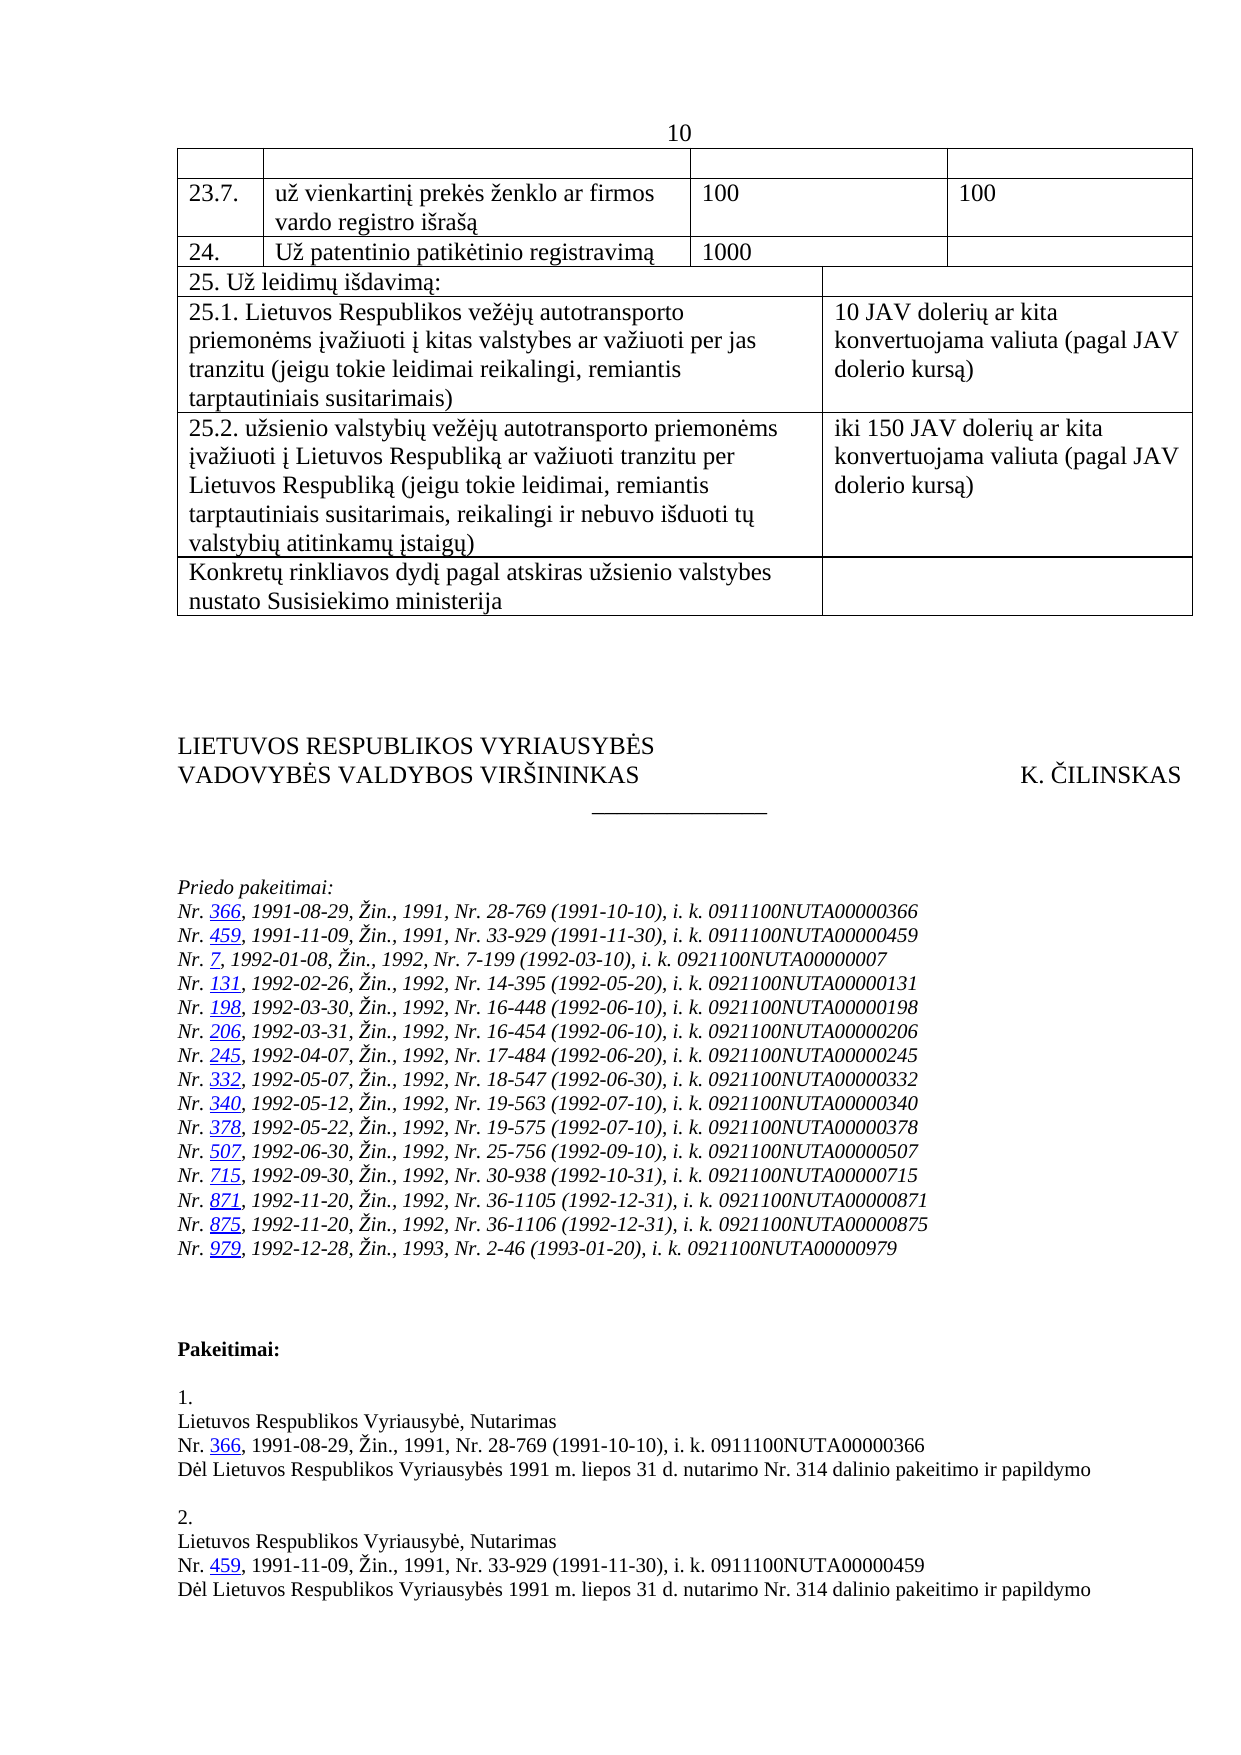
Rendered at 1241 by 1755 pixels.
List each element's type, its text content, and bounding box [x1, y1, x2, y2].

text Nr. 131, 1992-02-26, Žin., 1992, Nr. 14-395 (1992-05-20), i. k. 0921100NUTA00000131 [177, 971, 1181, 995]
text Nr. 7, 1992-01-08, Žin., 1992, Nr. 7-199 (1992-03-10), i. k. 0921100NUTA00000007 [177, 947, 1181, 971]
text Nr. 459, 1991-11-09, Žin., 1991, Nr. 33-929 (1991-11-30), i. k. 0911100NUTA00000459 [177, 1553, 1181, 1577]
table_cell už vienkartinį prekės ženklo ar firmos vardo registro išrašą [264, 179, 690, 236]
table_cell 23.7. [178, 179, 263, 236]
text Dėl Lietuvos Respublikos Vyriausybės 1991 m. liepos 31 d. nutarimo Nr. 314 dalinio pakeitimo ir papildymo [177, 1457, 1181, 1481]
table_cell 25.1. Lietuvos Respublikos vežėjų autotransporto priemonėms įvažiuoti į kitas valstybes ar važiuoti per jas tranzitu (jeigu tokie leidimai reikalingi, remiantis tarptautiniais susitarimais) [178, 297, 822, 412]
table_cell [264, 149, 690, 177]
table_cell 1000 [691, 237, 947, 266]
table_cell 24. [178, 237, 263, 266]
text Nr. 366, 1991-08-29, Žin., 1991, Nr. 28-769 (1991-10-10), i. k. 0911100NUTA00000366 [177, 899, 1181, 923]
table_cell 25.2. užsienio valstybių vežėjų autotransporto priemonėms įvažiuoti į Lietuvos Respubliką ar važiuoti tranzitu per Lietuvos Respubliką (jeigu tokie leidimai, remiantis tarptautiniais susitarimais, reikalingi ir nebuvo išduoti tų valstybių atitinkamų įstaigų) [178, 413, 822, 556]
text Dėl Lietuvos Respublikos Vyriausybės 1991 m. liepos 31 d. nutarimo Nr. 314 dalinio pakeitimo ir papildymo [177, 1577, 1181, 1601]
text Nr. 366, 1991-08-29, Žin., 1991, Nr. 28-769 (1991-10-10), i. k. 0911100NUTA00000366 [177, 1433, 1181, 1457]
text Nr. 332, 1992-05-07, Žin., 1992, Nr. 18-547 (1992-06-30), i. k. 0921100NUTA00000332 [177, 1067, 1181, 1091]
table_cell Už patentinio patikėtinio registravimą [264, 237, 690, 266]
text Nr. 979, 1992-12-28, Žin., 1993, Nr. 2-46 (1993-01-20), i. k. 0921100NUTA00000979 [177, 1236, 1181, 1260]
table_cell 100 [948, 179, 1192, 236]
text Nr. 871, 1992-11-20, Žin., 1992, Nr. 36-1105 (1992-12-31), i. k. 0921100NUTA00000871 [177, 1187, 1181, 1212]
text 2. [177, 1505, 1181, 1529]
text VADOVYBĖS VALDYBOS VIRŠININKAS K. ČILINSKAS [177, 760, 1181, 788]
text Priedo pakeitimai: [177, 875, 1181, 899]
table_cell [948, 237, 1192, 266]
table_cell [178, 149, 263, 177]
table_cell iki 150 JAV dolerių ar kita konvertuojama valiuta (pagal JAV dolerio kursą) [823, 413, 1192, 556]
table_cell 25. Už leidimų išdavimą: [178, 267, 822, 296]
table_cell [948, 149, 1192, 177]
text Nr. 340, 1992-05-12, Žin., 1992, Nr. 19-563 (1992-07-10), i. k. 0921100NUTA00000340 [177, 1091, 1181, 1115]
text Nr. 198, 1992-03-30, Žin., 1992, Nr. 16-448 (1992-06-10), i. k. 0921100NUTA00000198 [177, 995, 1181, 1019]
text Nr. 206, 1992-03-31, Žin., 1992, Nr. 16-454 (1992-06-10), i. k. 0921100NUTA00000206 [177, 1019, 1181, 1043]
table_cell 100 [691, 179, 947, 236]
text Nr. 245, 1992-04-07, Žin., 1992, Nr. 17-484 (1992-06-20), i. k. 0921100NUTA00000245 [177, 1043, 1181, 1067]
text Nr. 875, 1992-11-20, Žin., 1992, Nr. 36-1106 (1992-12-31), i. k. 0921100NUTA00000875 [177, 1212, 1181, 1236]
text Nr. 507, 1992-06-30, Žin., 1992, Nr. 25-756 (1992-09-10), i. k. 0921100NUTA00000507 [177, 1139, 1181, 1163]
text Nr. 459, 1991-11-09, Žin., 1991, Nr. 33-929 (1991-11-30), i. k. 0911100NUTA00000459 [177, 923, 1181, 947]
text 1. [177, 1385, 1181, 1409]
text Pakeitimai: [177, 1337, 1181, 1361]
text Lietuvos Respublikos Vyriausybė, Nutarimas [177, 1529, 1181, 1553]
table_cell [823, 267, 1192, 296]
text LIETUVOS RESPUBLIKOS VYRIAUSYBĖS [177, 731, 1181, 760]
text Nr. 378, 1992-05-22, Žin., 1992, Nr. 19-575 (1992-07-10), i. k. 0921100NUTA00000378 [177, 1115, 1181, 1139]
table_cell Konkretų rinkliavos dydį pagal atskiras užsienio valstybes nustato Susisiekimo ministerija [178, 558, 822, 615]
table_cell [691, 149, 947, 177]
table_cell [823, 558, 1192, 615]
text Lietuvos Respublikos Vyriausybė, Nutarimas [177, 1409, 1181, 1433]
text ______________ [177, 788, 1181, 817]
text Nr. 715, 1992-09-30, Žin., 1992, Nr. 30-938 (1992-10-31), i. k. 0921100NUTA00000715 [177, 1163, 1181, 1187]
table_cell 10 JAV dolerių ar kita konvertuojama valiuta (pagal JAV dolerio kursą) [823, 297, 1192, 412]
